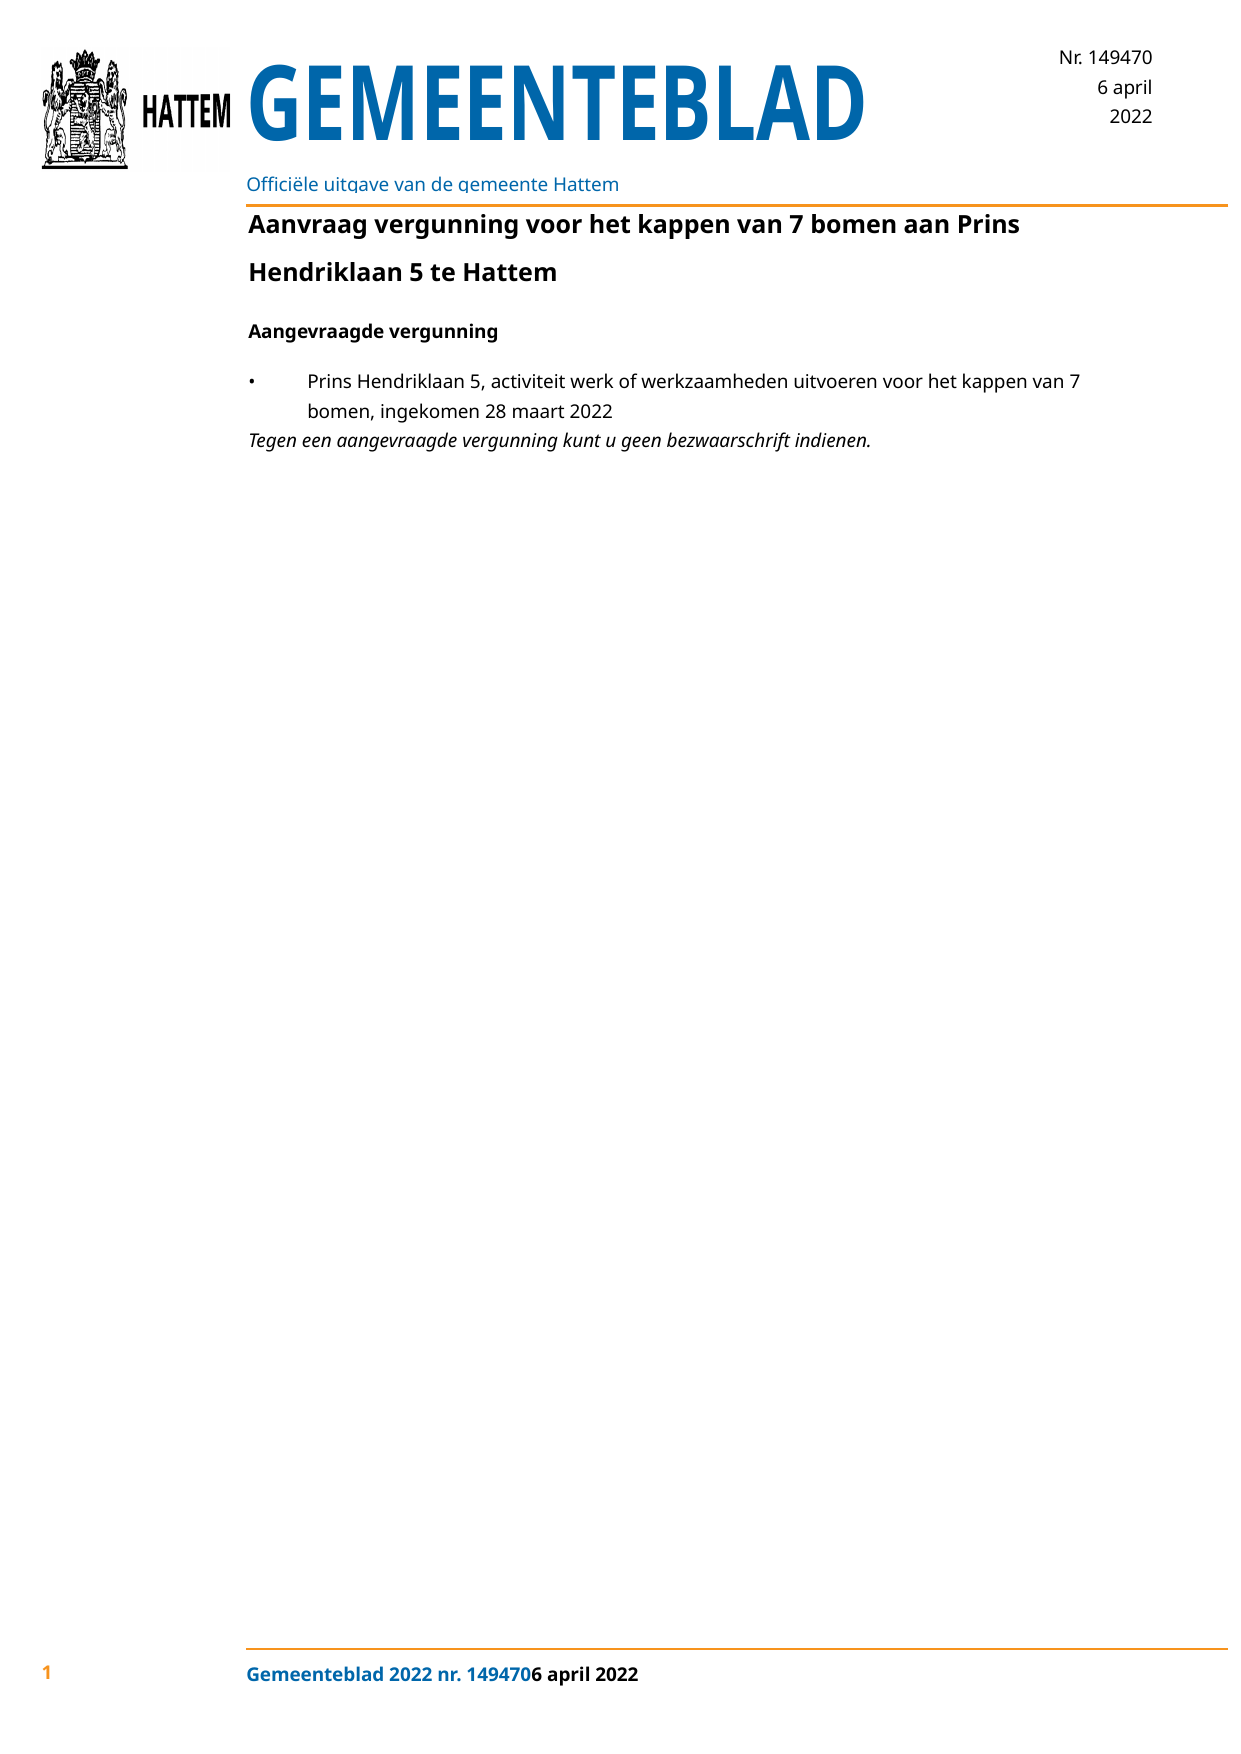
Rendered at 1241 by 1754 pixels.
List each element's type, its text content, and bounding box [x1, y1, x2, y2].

list Prins Hendriklaan 5, activiteit werk of werkzaamheden uitvoeren voor het kappen van 7 bomen, ingekomen 28 maart 2022 [248, 368, 1152, 424]
text Aangevraagde vergunning [248, 318, 1152, 344]
text Tegen een aangevraagde vergunning kunt u geen bezwaarschrift indienen. [248, 427, 1152, 453]
text Aanvraag vergunning voor het kappen van 7 bomen aan Prins Hendriklaan 5 te Hattem [248, 207, 1152, 288]
picture [41, 47, 231, 172]
